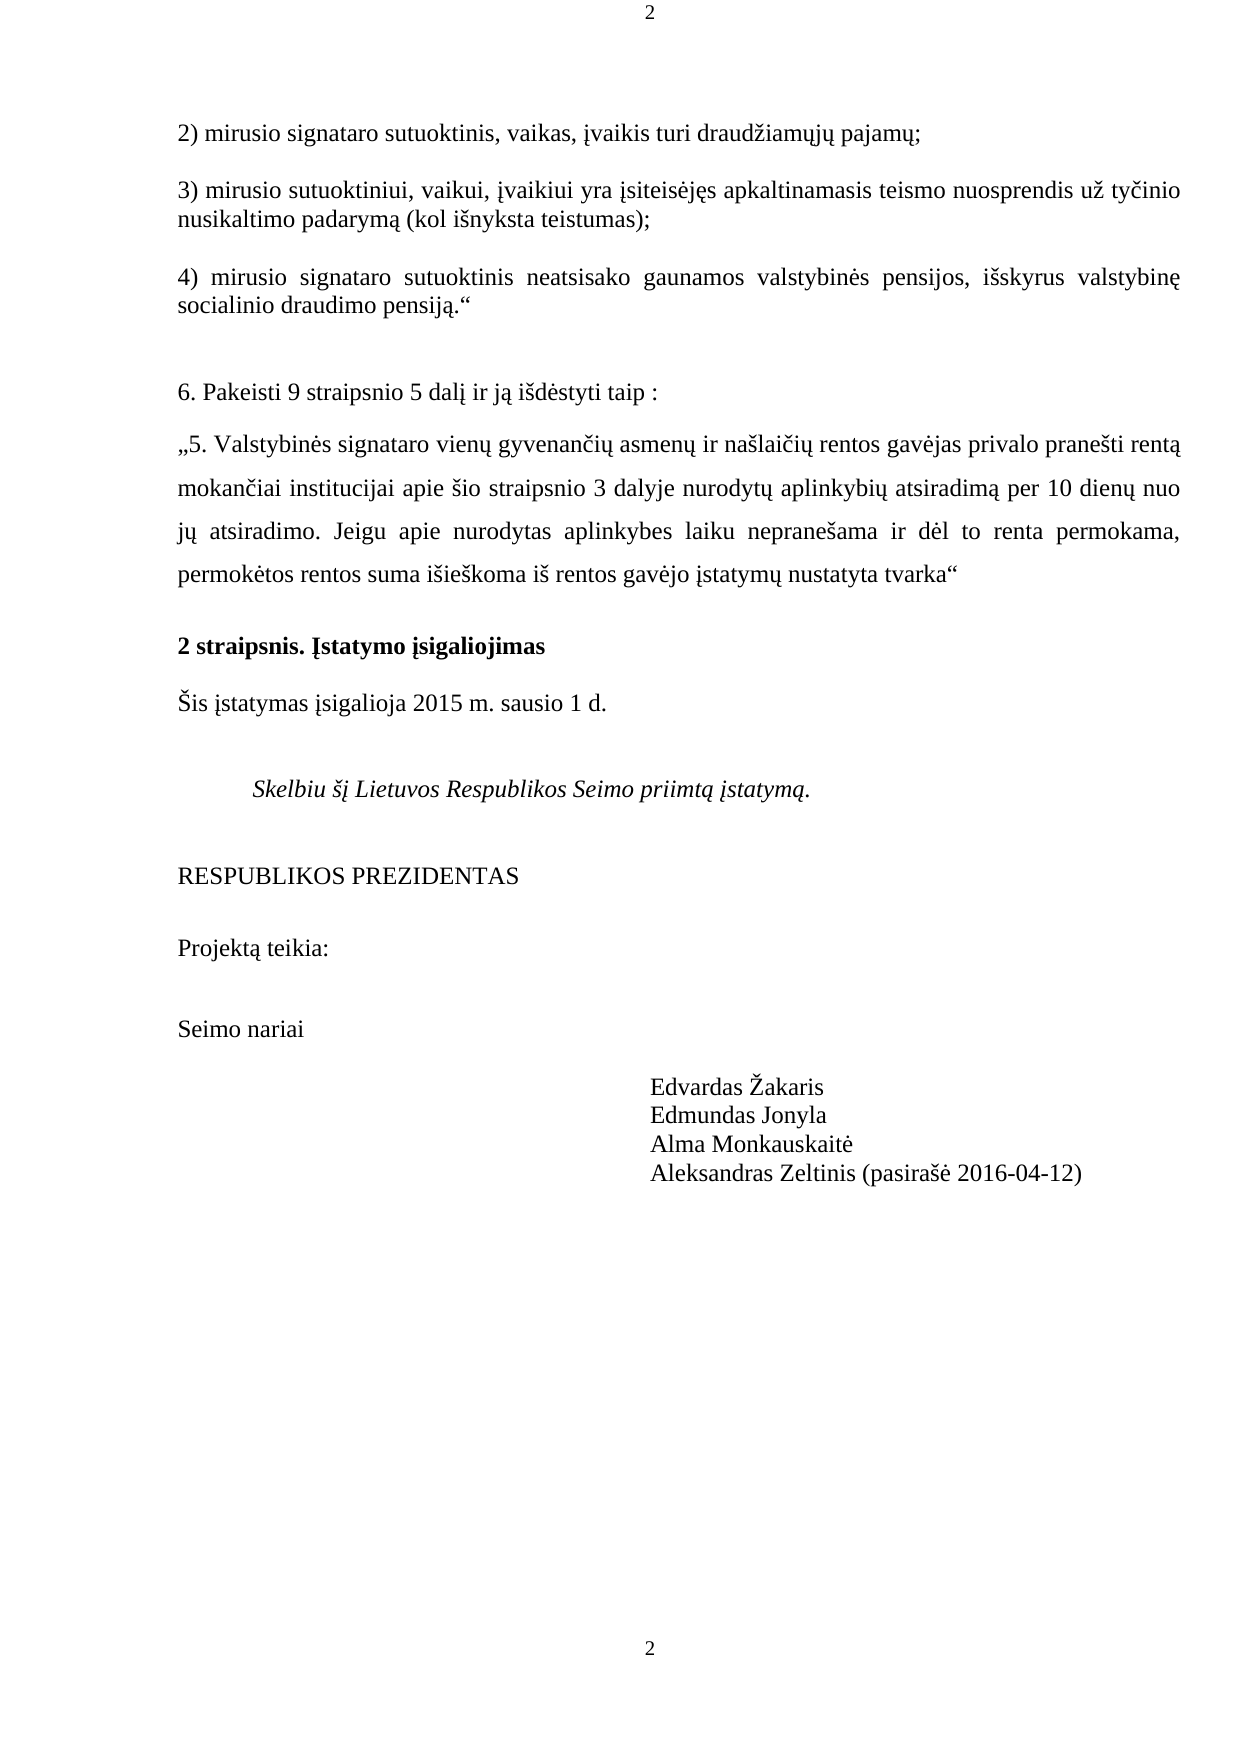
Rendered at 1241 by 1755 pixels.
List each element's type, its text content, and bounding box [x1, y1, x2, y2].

text Skelbiu šį Lietuvos Respublikos Seimo priimtą įstatymą. [177, 774, 1181, 803]
text Projektą teikia: [177, 933, 1181, 961]
text RESPUBLIKOS PREZIDENTAS [177, 861, 1181, 889]
text Aleksandras Zeltinis (pasirašė 2016-04-12) [650, 1158, 1181, 1187]
text Edvardas Žakaris [650, 1072, 1181, 1101]
text Šis įstatymas įsigalioja 2015 m. sausio 1 d. [177, 688, 1181, 717]
text 3) mirusio sutuoktiniui, vaikui, įvaikiui yra įsiteisėjęs apkaltinamasis teismo nuosprendis už tyčinio nusikaltimo padarymą (kol išnyksta teistumas); [177, 176, 1181, 233]
text Alma Monkauskaitė [650, 1129, 1181, 1158]
text Seimo nariai [177, 1014, 1181, 1043]
text 2) mirusio signataro sutuoktinis, vaikas, įvaikis turi draudžiamųjų pajamų; [177, 118, 1181, 147]
text Edmundas Jonyla [650, 1101, 1181, 1129]
text 2 straipsnis. Įstatymo įsigaliojimas [177, 631, 1181, 659]
text 6. Pakeisti 9 straipsnio 5 dalį ir ją išdėstyti taip : [177, 377, 1181, 406]
text „5. Valstybinės signataro vienų gyvenančių asmenų ir našlaičių rentos gavėjas privalo pranešti rentą mokančiai institucijai apie šio straipsnio 3 dalyje nurodytų aplinkybių atsiradimą per 10 dienų nuo jų atsiradimo. Jeigu apie nurodytas aplinkybes laiku nepranešama ir dėl to renta permokama, permokėtos rentos suma išieškoma iš rentos gavėjo įstatymų nustatyta tvarka“ [177, 429, 1181, 588]
text 4) mirusio signataro sutuoktinis neatsisako gaunamos valstybinės pensijos, išskyrus valstybinę socialinio draudimo pensiją.“ [177, 262, 1181, 319]
